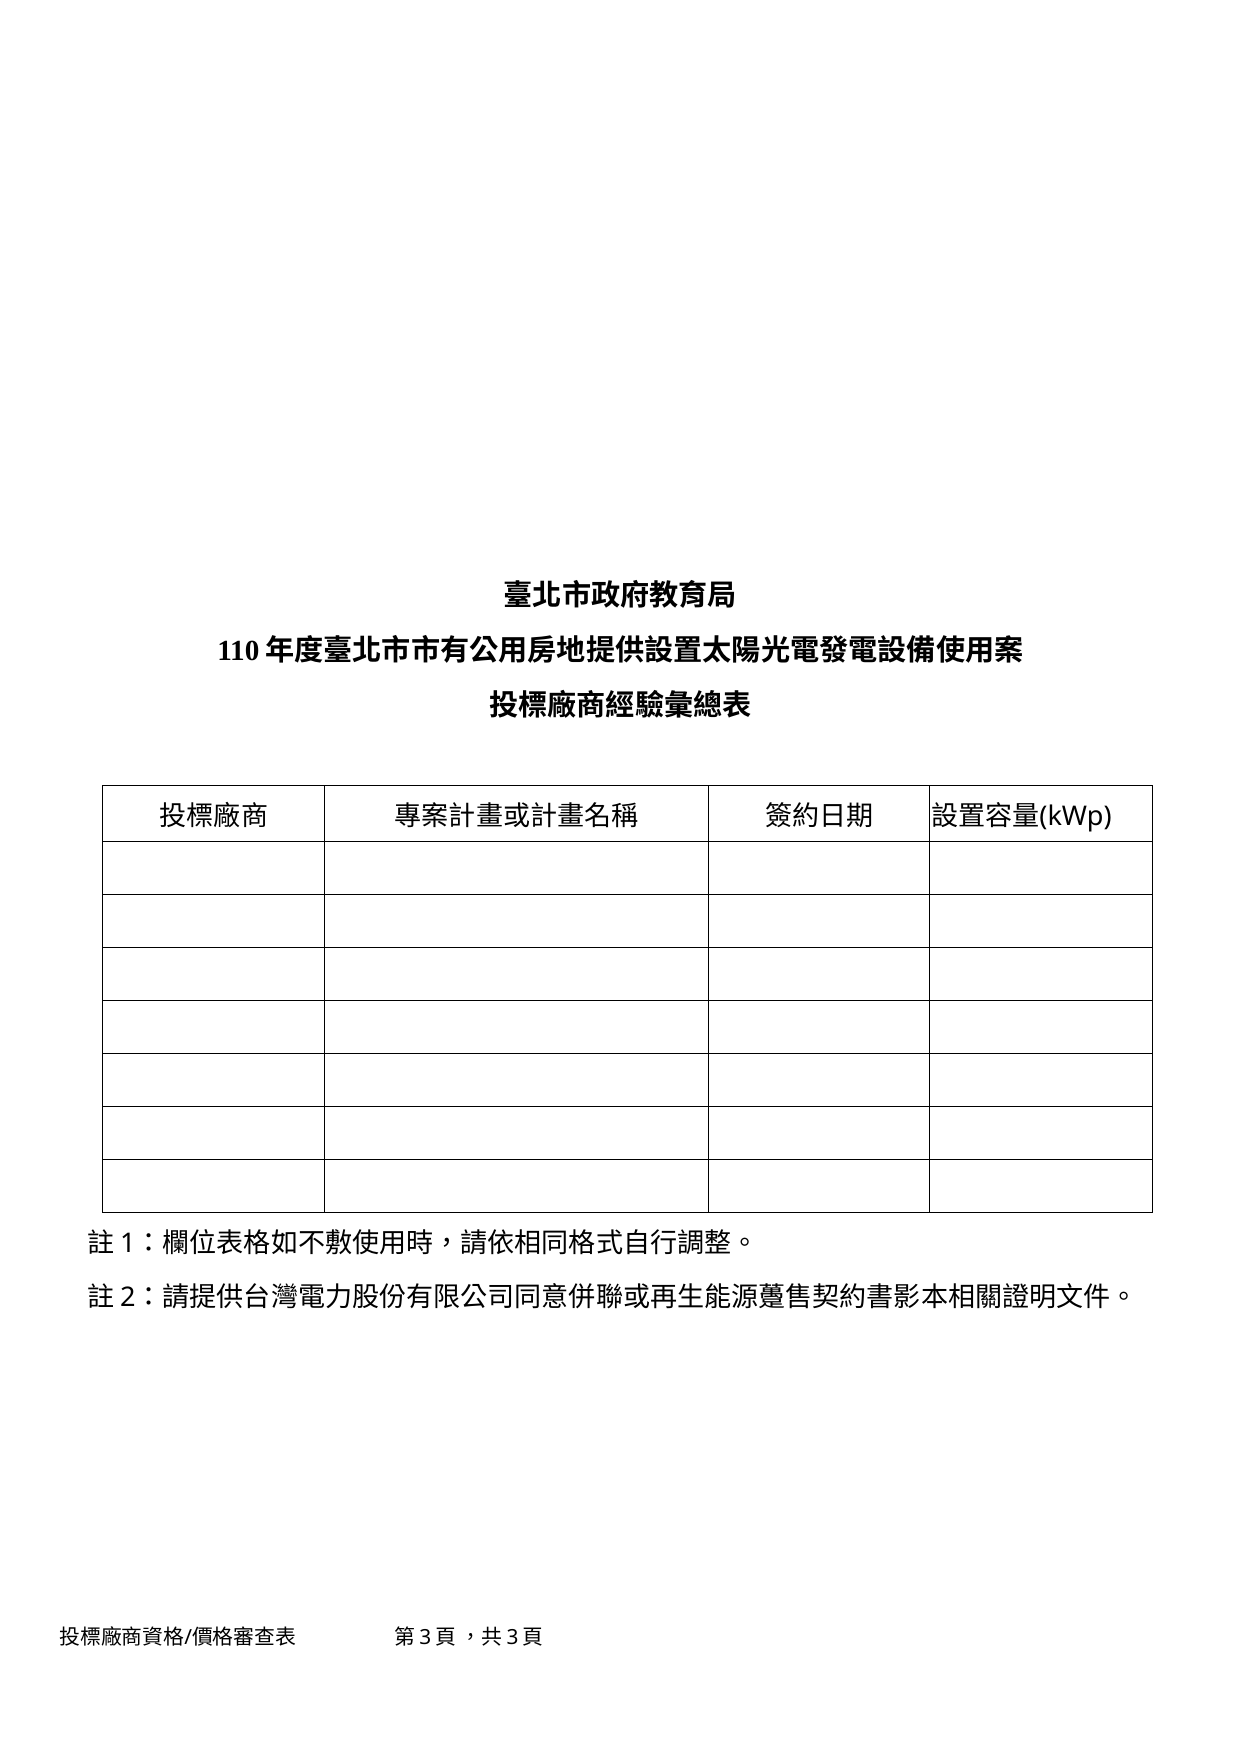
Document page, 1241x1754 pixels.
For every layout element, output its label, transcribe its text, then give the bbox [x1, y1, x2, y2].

text 110年度臺北市市有公用房地提供設置太陽光電發電設備使用案 投標廠商經驗彙總表 [59, 621, 1181, 730]
table_header 專案計畫或計畫名稱 [325, 786, 708, 841]
table_cell [103, 1001, 324, 1053]
table_cell [709, 1054, 929, 1106]
table_cell [709, 1107, 929, 1159]
table_cell [325, 1107, 708, 1159]
table_cell [103, 842, 324, 894]
table_cell [103, 948, 324, 1000]
table_cell [103, 1160, 324, 1212]
table_cell [930, 1107, 1152, 1159]
table_cell [930, 1001, 1152, 1053]
table_cell [709, 948, 929, 1000]
table_cell [325, 1001, 708, 1053]
table_cell [930, 1160, 1152, 1212]
table_cell [325, 1054, 708, 1106]
table_cell [930, 948, 1152, 1000]
table_cell [709, 1001, 929, 1053]
text 臺北市政府教育局 [59, 566, 1181, 621]
table_cell [325, 895, 708, 947]
table_cell [325, 948, 708, 1000]
table_header 投標廠商 [103, 786, 324, 841]
table_cell [709, 895, 929, 947]
table_cell [103, 1107, 324, 1159]
table_header 簽約日期 [709, 786, 929, 841]
table_cell [930, 895, 1152, 947]
table_cell [930, 1054, 1152, 1106]
table_cell [930, 842, 1152, 894]
table_cell [709, 1160, 929, 1212]
text 註1：欄位表格如不敷使用時，請依相同格式自行調整。 [59, 1213, 1181, 1268]
table_header 設置容量(kWp) [930, 786, 1152, 841]
table_cell [103, 895, 324, 947]
table_cell [709, 842, 929, 894]
table_cell [103, 1054, 324, 1106]
text 註2：請提供台灣電力股份有限公司同意併聯或再生能源躉售契約書影本相關證明文件。 [59, 1268, 1181, 1322]
table_cell [325, 842, 708, 894]
table_cell [325, 1160, 708, 1212]
